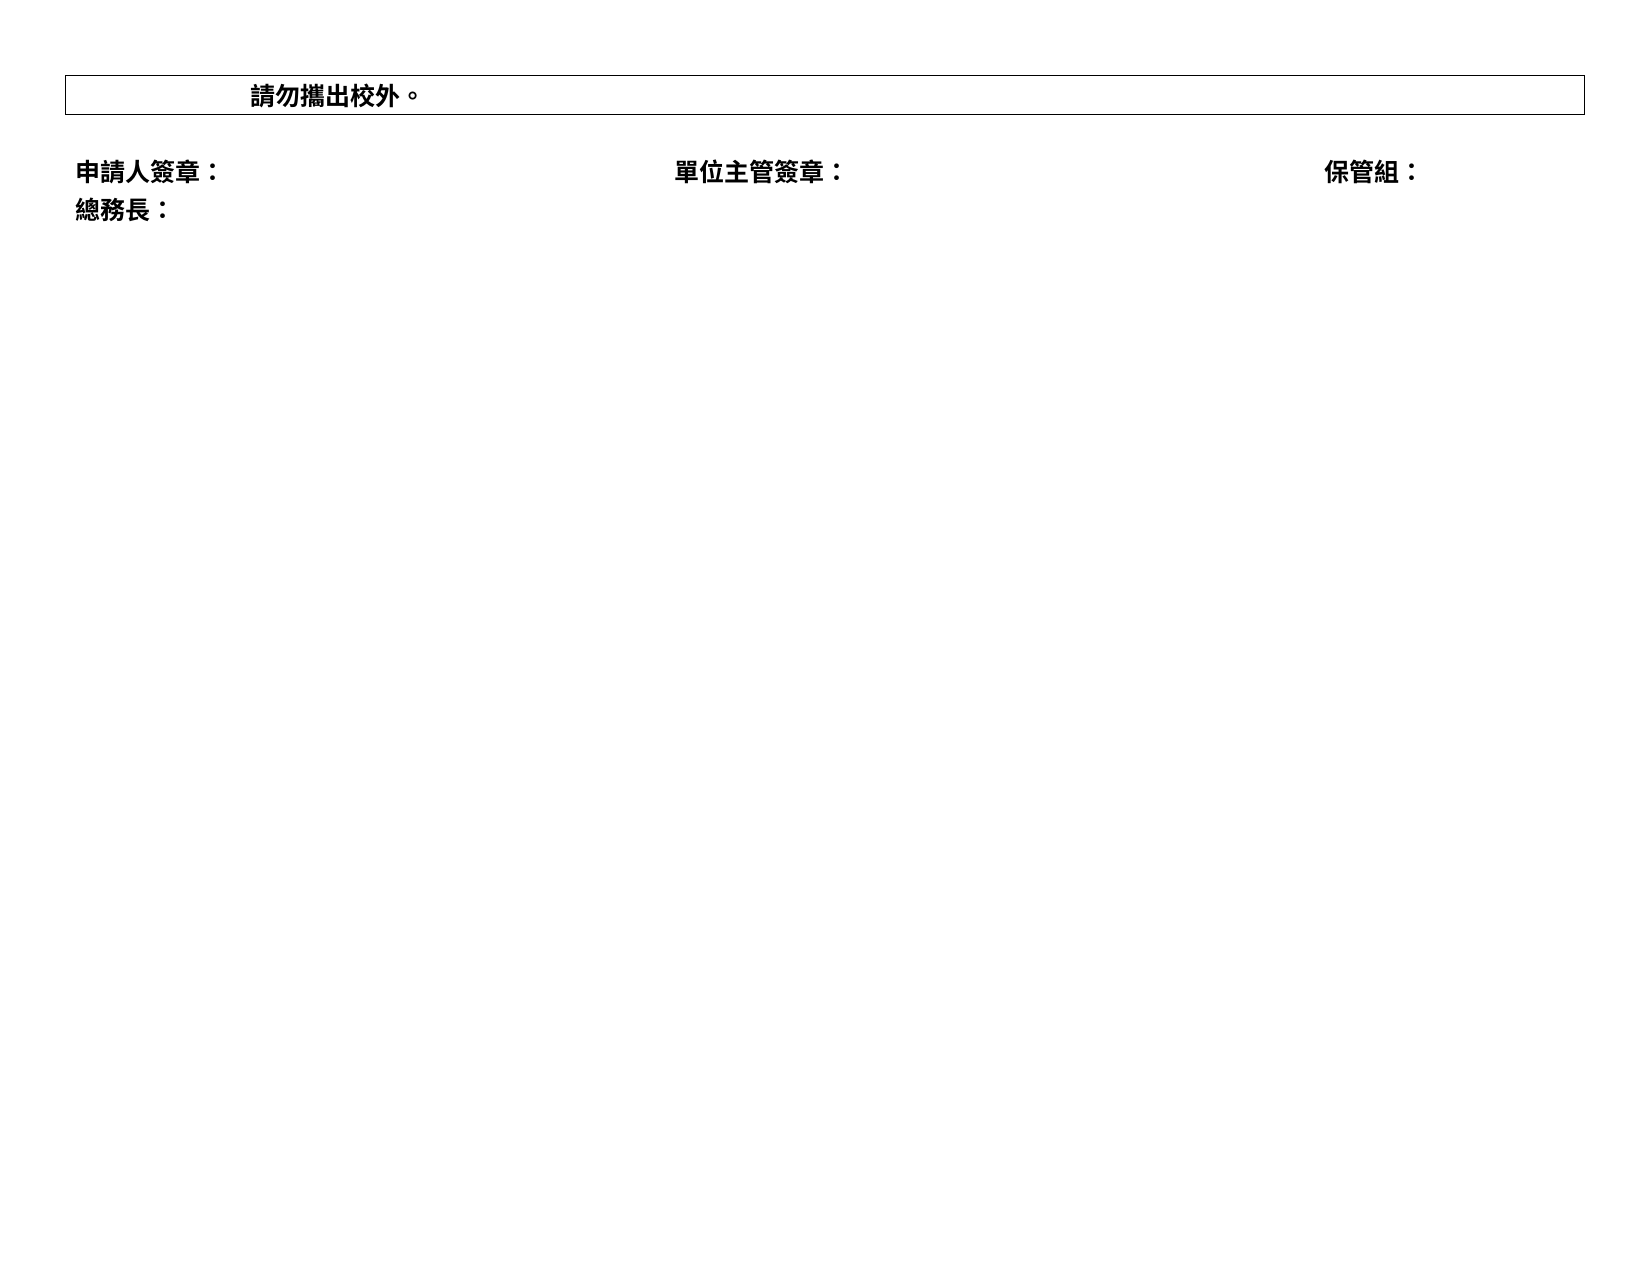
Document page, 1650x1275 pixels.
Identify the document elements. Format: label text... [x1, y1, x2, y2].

text 申請人簽章： 單位主管簽章： 保管組： 總務長： [75, 152, 1575, 227]
table_cell 請勿攜出校外。 [66, 76, 1584, 113]
